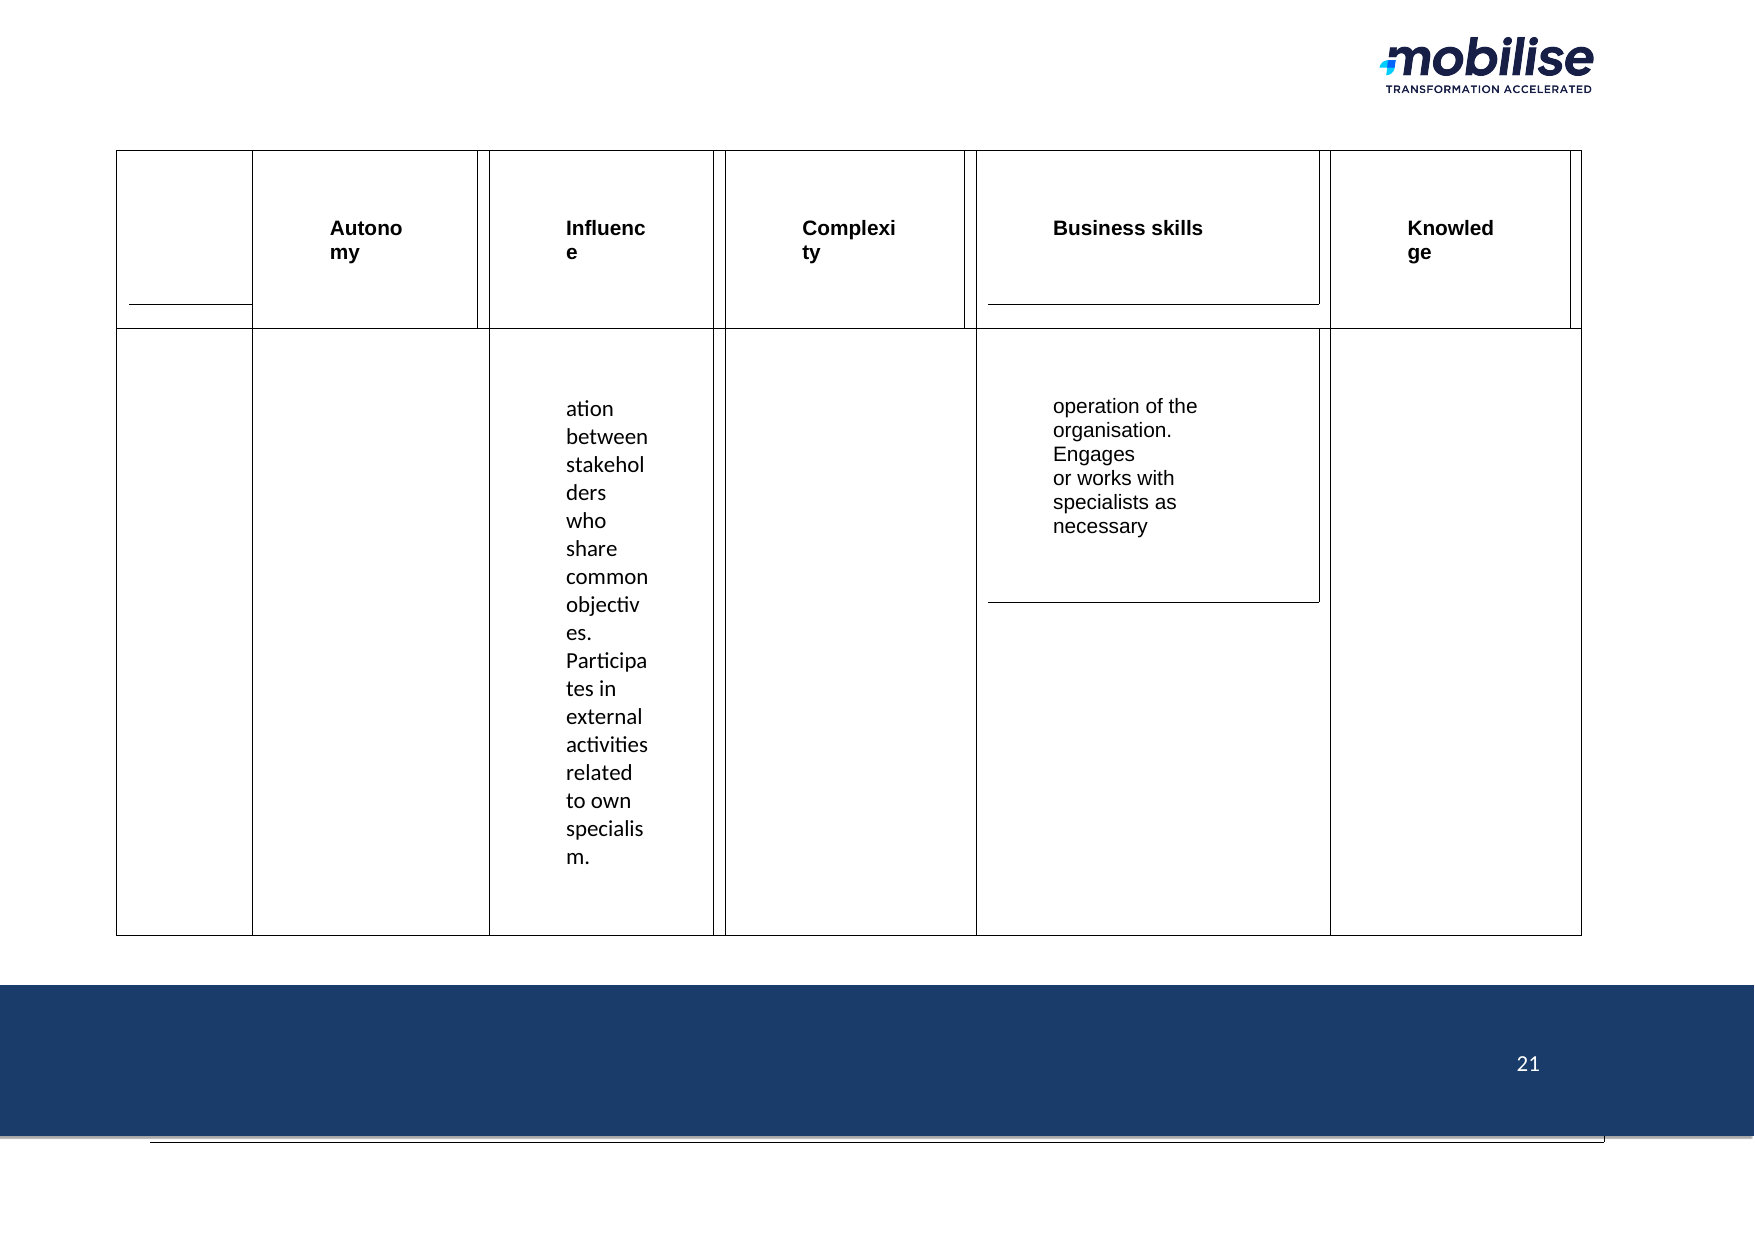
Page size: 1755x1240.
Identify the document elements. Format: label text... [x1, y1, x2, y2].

table_header [714, 151, 725, 328]
table_cell operation of the organisation. Engages or works with specialists as necessary [977, 329, 1330, 935]
table_header Business skills [977, 151, 1330, 328]
table_cell [1331, 329, 1581, 935]
table_cell [726, 329, 976, 935]
table_cell [253, 329, 489, 935]
table_header [117, 151, 252, 328]
table_header Influence [490, 151, 713, 328]
table_header Complexity [726, 151, 964, 328]
table_header [965, 151, 976, 328]
table_cell Enable [117, 329, 252, 935]
table_header [478, 151, 489, 328]
table_header [1571, 151, 1581, 328]
table_cell ation between stakeholders who share common objectives. Participates in external activities related to own specialism. [490, 329, 713, 935]
table_header Knowledge [1331, 151, 1570, 328]
table_header Autonomy [253, 151, 477, 328]
